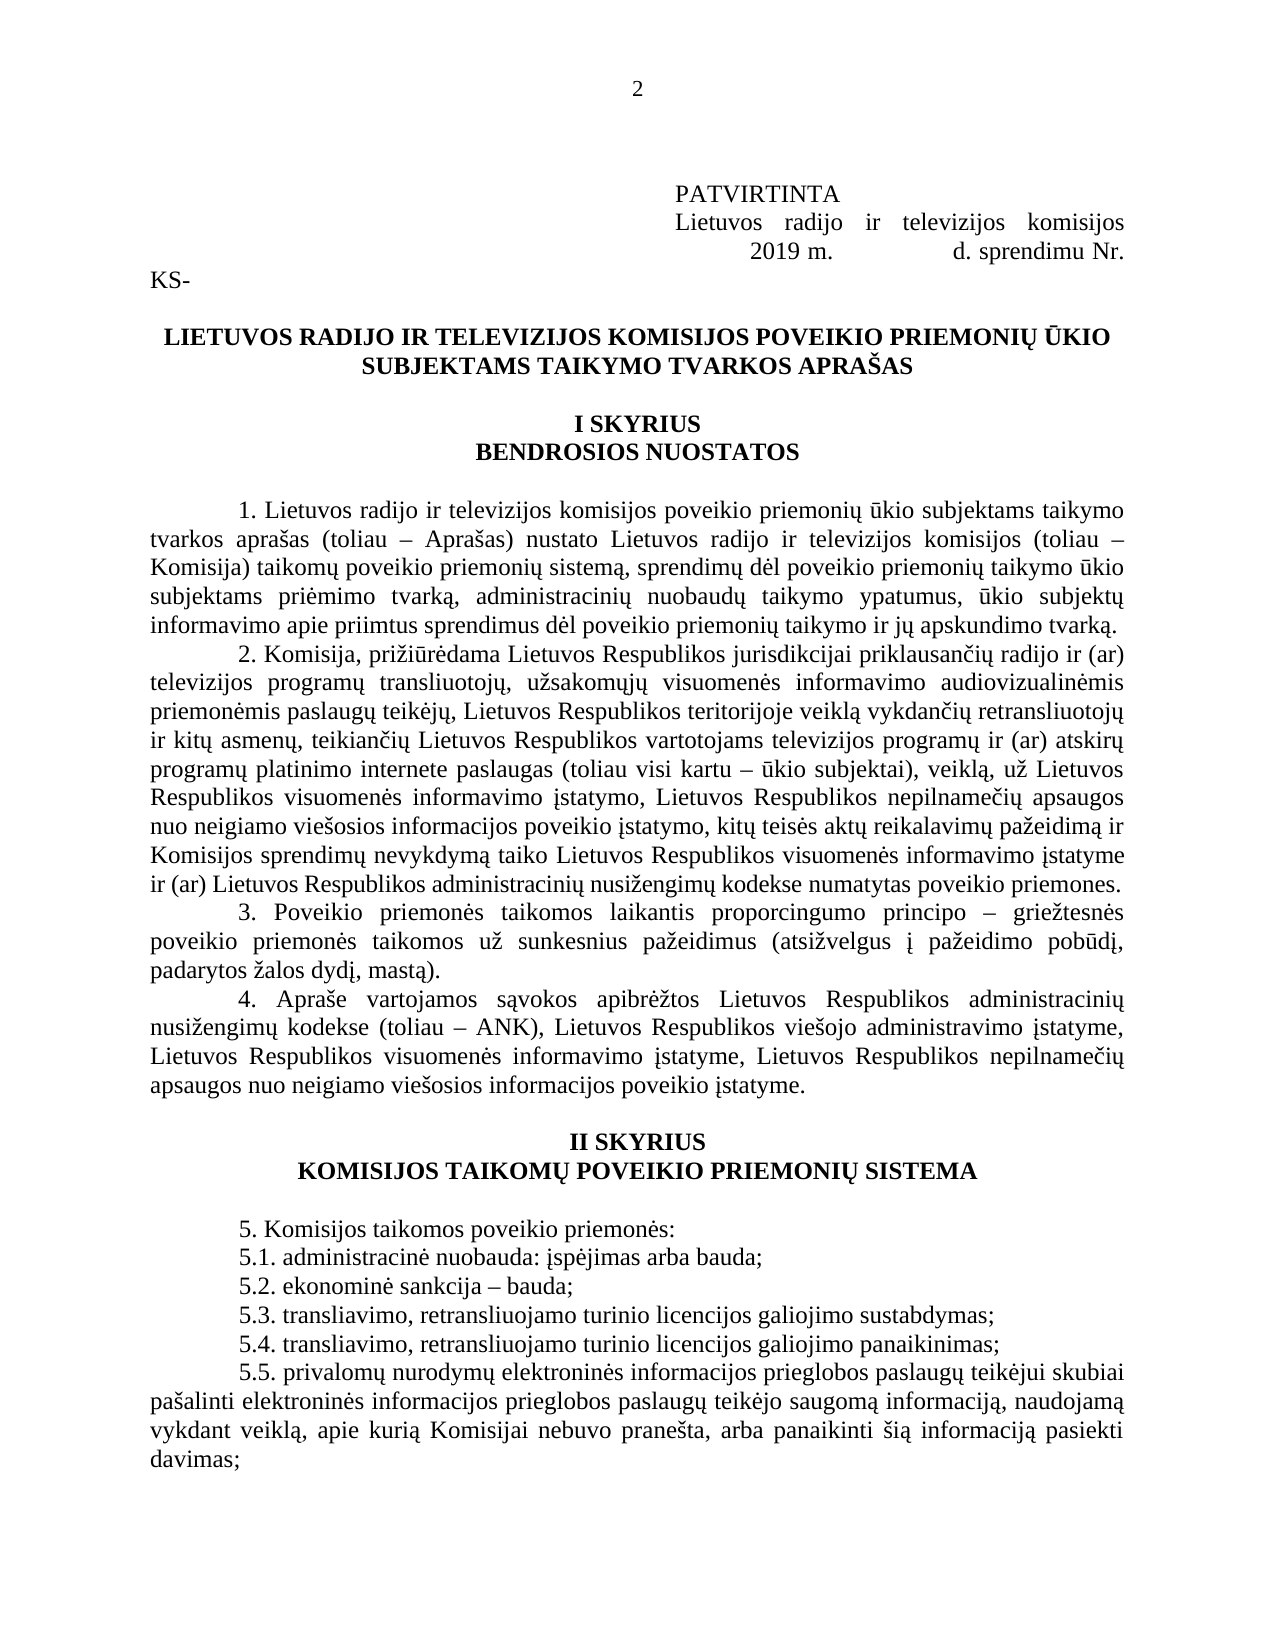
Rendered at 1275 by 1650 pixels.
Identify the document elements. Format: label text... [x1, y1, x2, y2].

text 5.3. transliavimo, retransliuojamo turinio licencijos galiojimo sustabdymas; [150, 1300, 1125, 1329]
text 5.5. privalomų nurodymų elektroninės informacijos prieglobos paslaugų teikėjui skubiai pašalinti elektroninės informacijos prieglobos paslaugų teikėjo saugomą informaciją, naudojamą vykdant veiklą, apie kurią Komisijai nebuvo pranešta, arba panaikinti šią informaciją pasiekti davimas; [150, 1357, 1125, 1472]
text KOMISIJOS TAIKOMŲ POVEIKIO PRIEMONIŲ SISTEMA [150, 1156, 1125, 1185]
text PATVIRTINTA [150, 179, 1125, 207]
text 3. Poveikio priemonės taikomos laikantis proporcingumo principo – griežtesnės poveikio priemonės taikomos už sunkesnius pažeidimus (atsižvelgus į pažeidimo pobūdį, padarytos žalos dydį, mastą). [150, 897, 1125, 984]
text I SKYRIUS [150, 409, 1125, 437]
text II SKYRIUS [150, 1127, 1125, 1156]
text 1. Lietuvos radijo ir televizijos komisijos poveikio priemonių ūkio subjektams taikymo tvarkos aprašas (toliau – Aprašas) nustato Lietuvos radijo ir televizijos komisijos (toliau – Komisija) taikomų poveikio priemonių sistemą, sprendimų dėl poveikio priemonių taikymo ūkio subjektams priėmimo tvarką, administracinių nuobaudų taikymo ypatumus, ūkio subjektų informavimo apie priimtus sprendimus dėl poveikio priemonių taikymo ir jų apskundimo tvarką. [150, 495, 1125, 639]
text Lietuvos radijo ir televizijos komisijos 2019 m. d. sprendimu Nr. KS- [150, 207, 1125, 294]
text 5. Komisijos taikomos poveikio priemonės: [150, 1214, 1125, 1242]
text 5.2. ekonominė sankcija – bauda; [150, 1271, 1125, 1300]
text 2. Komisija, prižiūrėdama Lietuvos Respublikos jurisdikcijai priklausančių radijo ir (ar) televizijos programų transliuotojų, užsakomųjų visuomenės informavimo audiovizualinėmis priemonėmis paslaugų teikėjų, Lietuvos Respublikos teritorijoje veiklą vykdančių retransliuotojų ir kitų asmenų, teikiančių Lietuvos Respublikos vartotojams televizijos programų ir (ar) atskirų programų platinimo internete paslaugas (toliau visi kartu – ūkio subjektai), veiklą, už Lietuvos Respublikos visuomenės informavimo įstatymo, Lietuvos Respublikos nepilnamečių apsaugos nuo neigiamo viešosios informacijos poveikio įstatymo, kitų teisės aktų reikalavimų pažeidimą ir Komisijos sprendimų nevykdymą taiko Lietuvos Respublikos visuomenės informavimo įstatyme ir (ar) Lietuvos Respublikos administracinių nusižengimų kodekse numatytas poveikio priemones. [150, 639, 1125, 897]
text LIETUVOS RADIJO IR TELEVIZIJOS KOMISIJOS POVEIKIO PRIEMONIŲ ŪKIO SUBJEKTAMS TAIKYMO TVARKOS APRAŠAS [150, 322, 1125, 380]
text 5.4. transliavimo, retransliuojamo turinio licencijos galiojimo panaikinimas; [150, 1329, 1125, 1357]
text BENDROSIOS NUOSTATOS [150, 437, 1125, 466]
text 4. Apraše vartojamos sąvokos apibrėžtos Lietuvos Respublikos administracinių nusižengimų kodekse (toliau – ANK), Lietuvos Respublikos viešojo administravimo įstatyme, Lietuvos Respublikos visuomenės informavimo įstatyme, Lietuvos Respublikos nepilnamečių apsaugos nuo neigiamo viešosios informacijos poveikio įstatyme. [150, 984, 1125, 1099]
text 5.1. administracinė nuobauda: įspėjimas arba bauda; [150, 1242, 1125, 1271]
